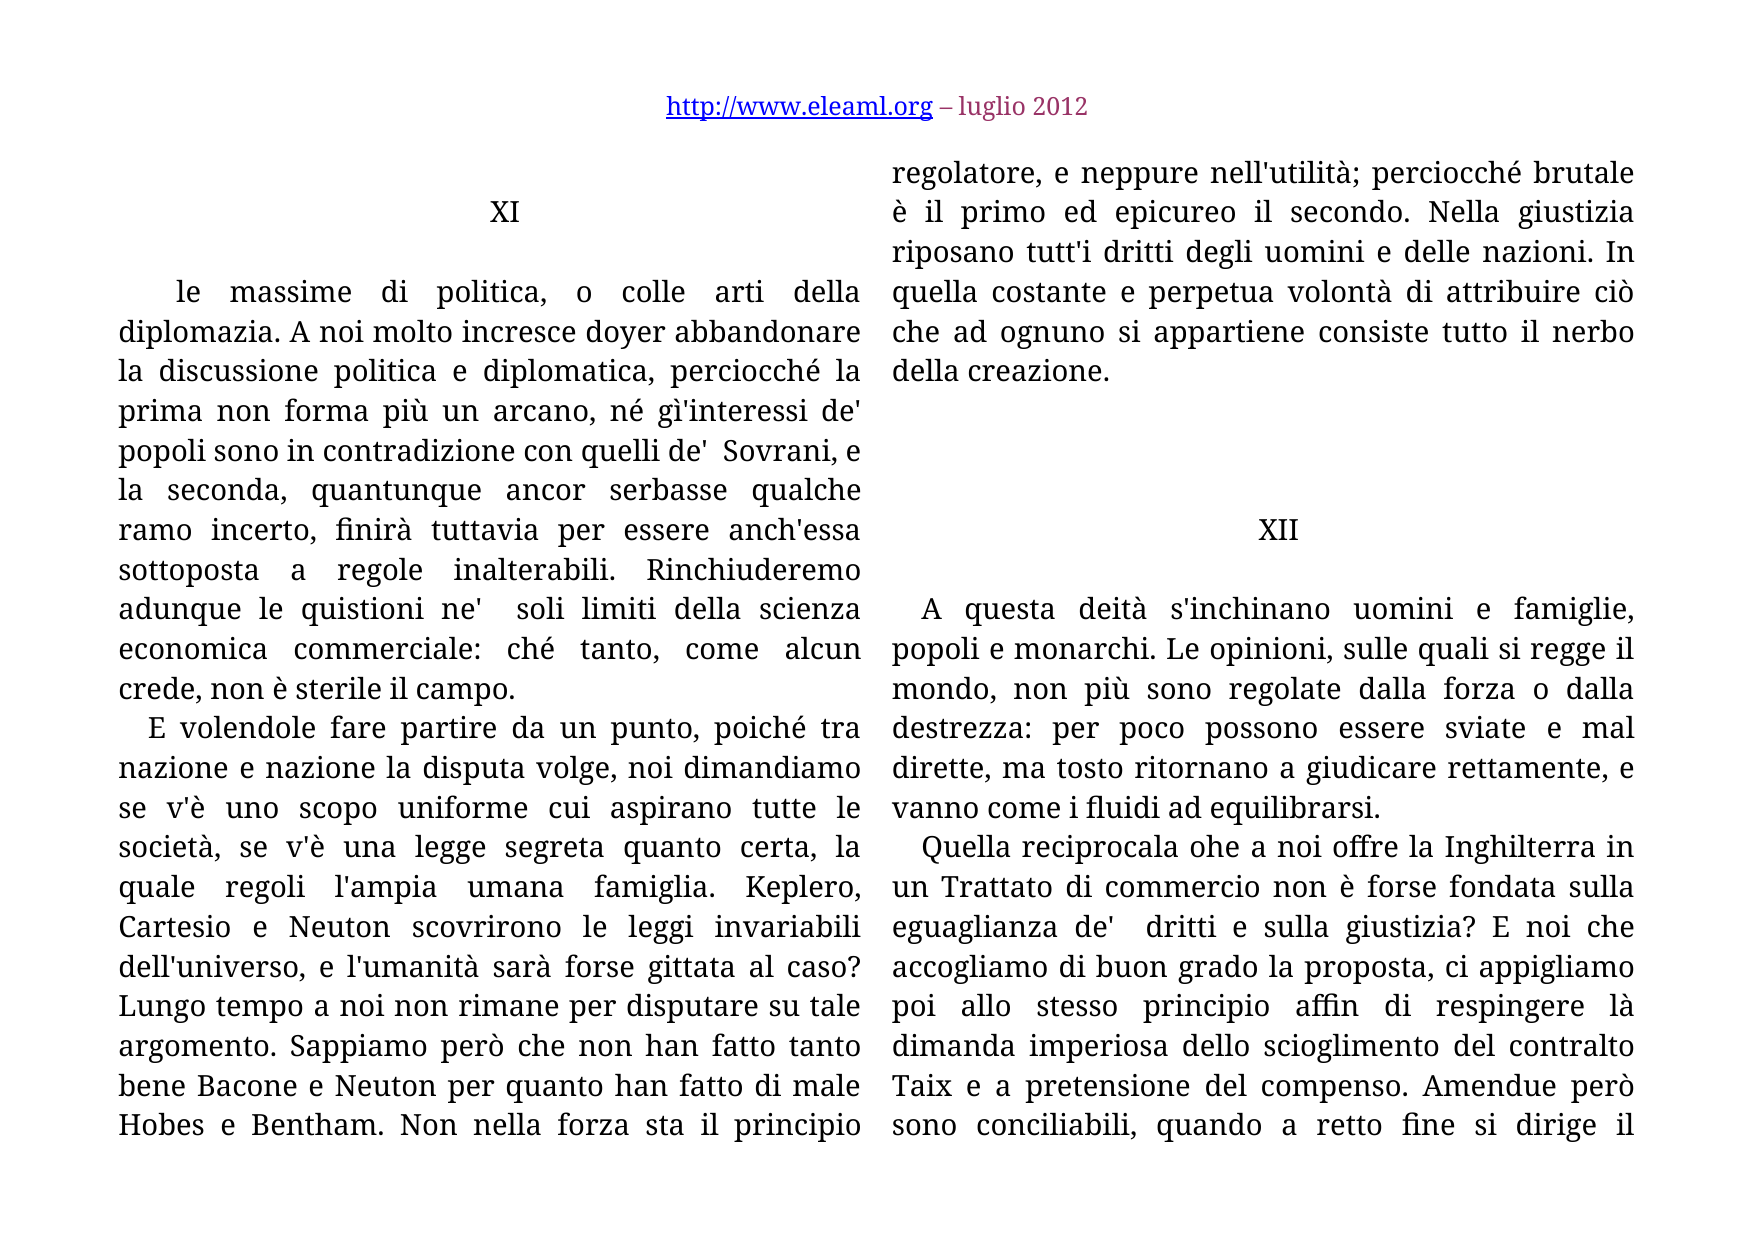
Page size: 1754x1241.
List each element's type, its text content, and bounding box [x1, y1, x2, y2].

text Quella reciprocala ohe a noi offre la Inghilterra in un Trattato di commercio non è forse fondata sulla eguaglianza de' dritti e sulla giustizia? E noi che accogliamo di buon grado la proposta, ci appigliamo poi allo stesso principio affin di respingere là dimanda imperiosa dello scioglimento del contralto Taix e a pretensione del compenso. Amendue però sono conciliabili, quando a retto fine si dirige il [892, 827, 1636, 1144]
text A questa deità s'inchinano uomini e famiglie, popoli e monarchi. Le opinioni, sulle quali si regge il mondo, non più sono regolate dalla forza o dalla destrezza: per poco possono essere sviate e mal dirette, ma tosto ritornano a giudicare rettamente, e vanno come i fluidi ad equilibrarsi. [892, 589, 1636, 827]
text regolatore, e neppure nell'utilità; perciocché brutale è il primo ed epicureo il secondo. Nella giustizia riposano tutt'i dritti degli uomini e delle nazioni. In quella costante e perpetua volontà di attribuire ciò che ad ognuno si appartiene consiste tutto il nerbo della creazione. [892, 152, 1636, 390]
text le massime di politica, o colle arti della diplomazia. A noi molto incresce doyer abbandonare la discussione politica e diplomatica, perciocché la prima non forma più un arcano, né gì'interessi de' popoli sono in contradizione con quelli de' Sovrani, e la seconda, quantunque ancor serbasse qualche ramo incerto, finirà tuttavia per essere anch'essa sottoposta a regole inalterabili. Rinchiuderemo adunque le quistioni ne' soli limiti della scienza economica commerciale: ché tanto, come alcun crede, non è sterile il campo. [118, 271, 862, 708]
text XI [118, 192, 862, 231]
text E volendole fare partire da un punto, poiché tra nazione e nazione la disputa volge, noi dimandiamo se v'è uno scopo uniforme cui aspirano tutte le società, se v'è una legge segreta quanto certa, la quale regoli l'ampia umana famiglia. Keplero, Cartesio e Neuton scovrirono le leggi invariabili dell'universo, e l'umanità sarà forse gittata al caso? Lungo tempo a noi non rimane per disputare su tale argomento. Sappiamo però che non han fatto tanto bene Bacone e Neuton per quanto han fatto di male Hobes e Bentham. Non nella forza sta il principio [118, 708, 862, 1144]
text XII [892, 509, 1636, 549]
